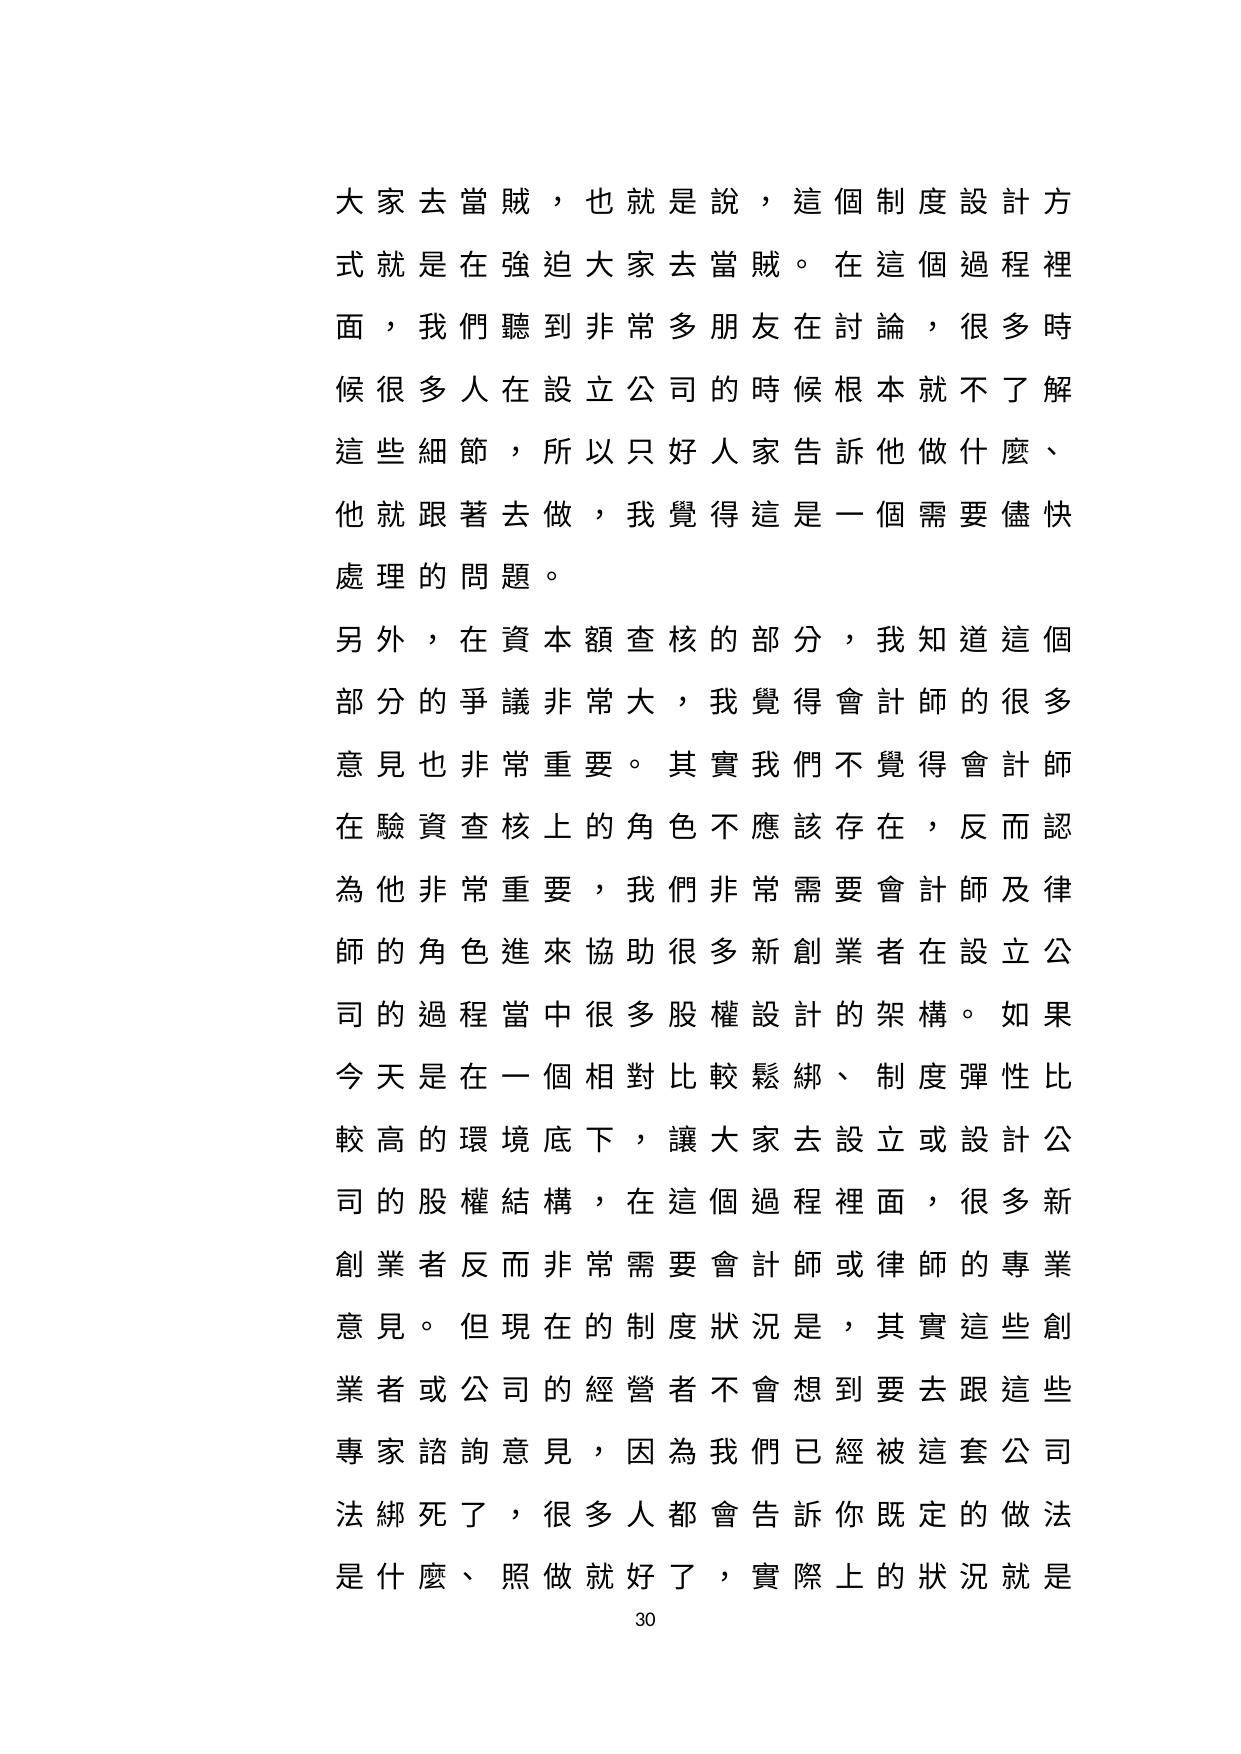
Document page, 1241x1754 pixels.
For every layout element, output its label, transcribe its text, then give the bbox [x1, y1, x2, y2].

text 另外，在資本額查核的部分，我知道這個部分的爭議非常大，我覺得會計師的很多意見也非常重要。其實我們不覺得會計師在驗資查核上的角色不應該存在，反而認為他非常重要，我們非常需要會計師及律師的角色進來協助很多新創業者在設立公司的過程當中很多股權設計的架構。如果今天是在一個相對比較鬆綁、制度彈性比較高的環境底下，讓大家去設立或設計公司的股權結構，在這個過程裡面，很多新創業者反而非常需要會計師或律師的專業意見。但現在的制度狀況是，其實這些創業者或公司的經營者不會想到要去跟這些專家諮詢意見，因為我們已經被這套公司法綁死了，很多人都會告訴你既定的做法是什麼、照做就好了，實際上的狀況就是 [295, 596, 1078, 1596]
text 第一，關於新創公司組織型態的鬆綁，其實剛才很多先進已經談了很多了，大家最常拿出來舉例的就是三董一監的題目。我們去年花了很多的力氣，終於推動閉鎖型公司的推展及實行。我們身邊有非常多人、包括我自己、還有剛才的趙式隆先生都有提到，就是他們的公司其實也是採行閉鎖型公司的設立方式。閉鎖型公司是在一個專章上面，用現在的公司法綁住這些新創公司想要用比較簡單的方式運行的做法，但還是一樣被現在這個公司法底下很多不適時宜的做法綁住。比如就算成立一個閉鎖型公司，還是要有三董一監，就算這個新創公司只有兩個人合夥成立，還是要想辦法找到三董一監，這個過程就是在強迫大家去當賊，也就是說，這個制度設計方式就是在強迫大家去當賊。在這個過程裡面，我們聽到非常多朋友在討論，很多時候很多人在設立公司的時候根本就不了解這些細節，所以只好人家告訴他做什麼、他就跟著去做，我覺得這是一個需要儘快處理的問題。 [295, 158, 1078, 596]
